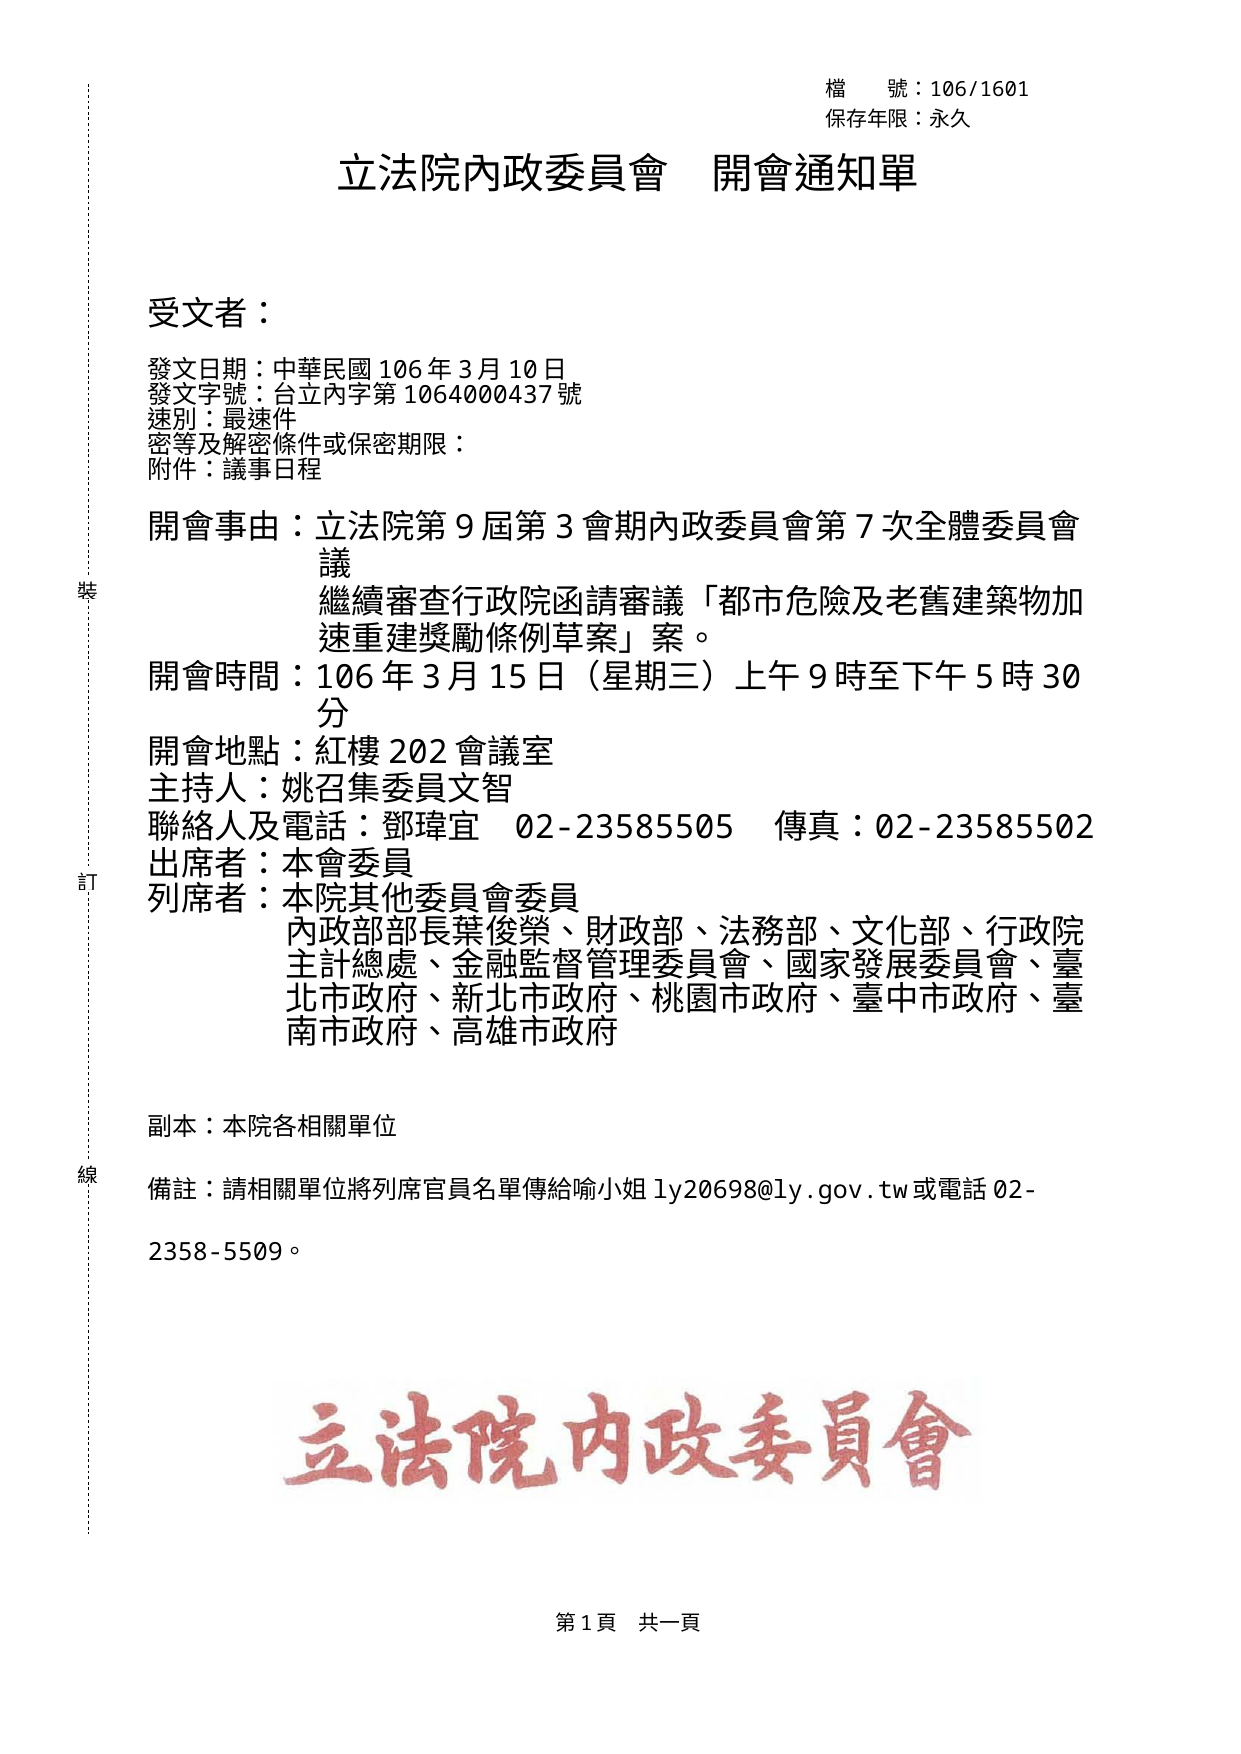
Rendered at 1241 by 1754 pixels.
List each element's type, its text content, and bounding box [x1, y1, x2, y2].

text 列席者：本院其他委員會委員 內政部部長葉俊榮、財政部、法務部、文化部、行政院主計總處、金融監督管理委員會、國家發展委員會、臺北市政府、新北市政府、桃園市政府、臺中市政府、臺南市政府、高雄市政府 [148, 883, 1107, 1050]
text 受文者： [148, 296, 1107, 333]
title [810, 64, 1085, 151]
text 備註：請相關單位將列席官員名單傳給喻小姐ly20698@ly.gov.tw或電話02-2358-5509。 [148, 1146, 1107, 1271]
text 出席者：本會委員 [148, 846, 1107, 883]
text 保存年限：永久 [825, 102, 1070, 132]
text 速別：最速件 [148, 408, 1107, 433]
text 檔 號：106/1601 [825, 72, 1070, 102]
text 開會地點：紅樓202會議室 [148, 733, 1107, 771]
text 聯絡人及電話：鄧瑋宜 02-23585505 傳真：02-23585502 [148, 808, 1107, 846]
text 主持人：姚召集委員文智 [148, 771, 1107, 808]
text 發文日期：中華民國106年3月10日 [148, 358, 1107, 383]
text 密等及解密條件或保密期限： [148, 433, 1107, 458]
text 附件：議事日程 [148, 458, 1107, 483]
text 開會時間：106年3月15日（星期三）上午9時至下午5時30分 [148, 658, 1107, 733]
text 發文字號：台立內字第1064000437號 [148, 383, 1107, 408]
text 副本：本院各相關單位 [148, 1083, 1107, 1146]
title 立法院內政委員會 開會通知單 [148, 158, 1107, 233]
text 開會事由：立法院第9屆第3會期內政委員會第7次全體委員會議 繼續審查行政院函請審議「都市危險及老舊建築物加速重建獎勵條例草案」案。 [148, 508, 1107, 658]
